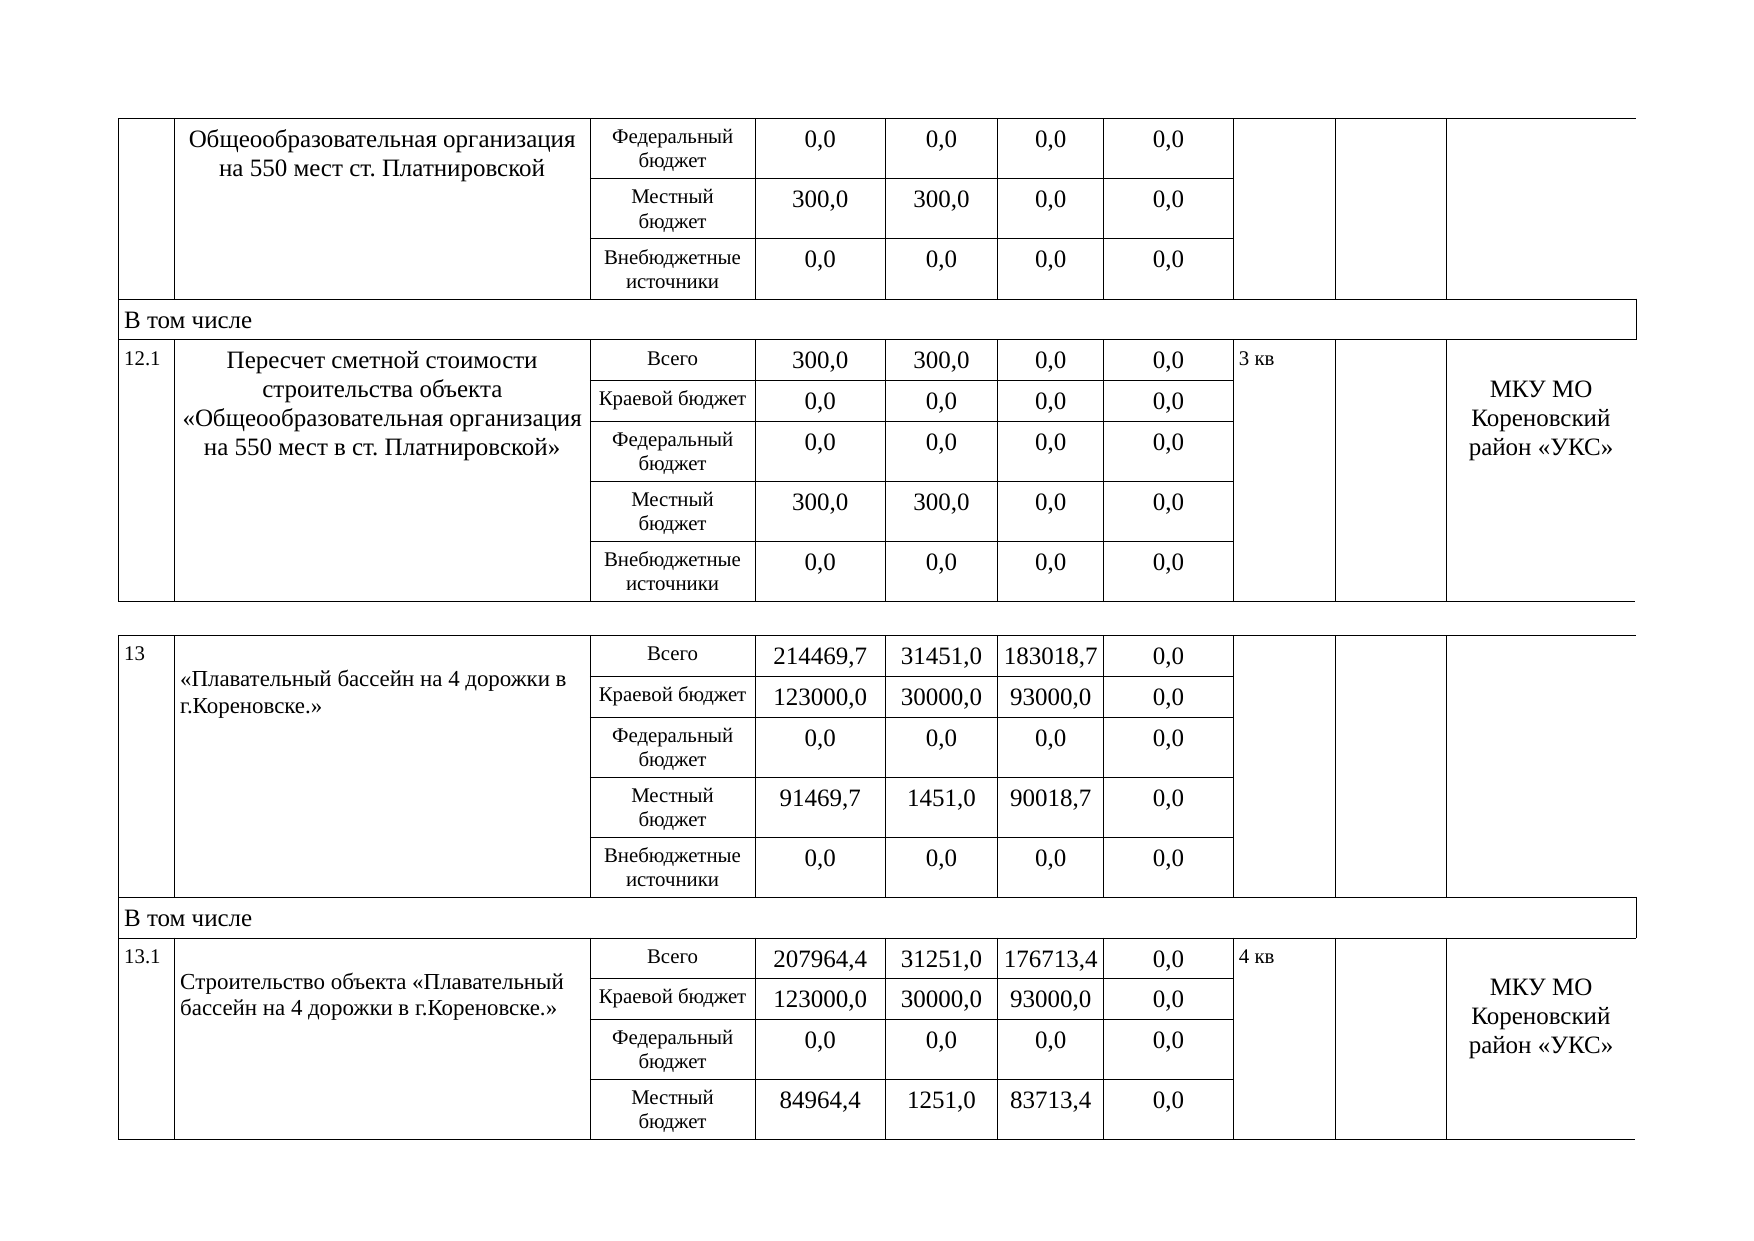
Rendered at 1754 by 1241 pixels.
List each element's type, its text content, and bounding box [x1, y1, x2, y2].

table_cell 0,0 [886, 542, 997, 601]
table_cell 93000,0 [998, 677, 1103, 716]
table_cell 0,0 [998, 422, 1103, 481]
table_cell Пересчет сметной стоимости строительства объекта «Общеообразовательная организация на 550 мест в ст. Платнировской» [175, 340, 590, 601]
table_header [1336, 636, 1446, 897]
table_cell 0,0 [756, 119, 885, 178]
table_cell 0,0 [1104, 422, 1233, 481]
table_cell Федеральный бюджет [591, 718, 755, 777]
table_cell 0,0 [1104, 1020, 1233, 1079]
table_cell 4 кв [1234, 939, 1335, 1139]
table_cell 0,0 [998, 482, 1103, 541]
table_header Всего [591, 636, 755, 676]
table_cell 0,0 [1104, 979, 1233, 1019]
table_cell 0,0 [756, 381, 885, 421]
table_cell Местный бюджет [591, 482, 755, 541]
table_header [1447, 636, 1636, 897]
table_cell Федеральный бюджет [591, 422, 755, 481]
table_header 31451,0 [886, 636, 997, 676]
table_cell 0,0 [1104, 381, 1233, 421]
table_cell 0,0 [1104, 119, 1233, 178]
table_cell 0,0 [998, 838, 1103, 897]
table_cell Внебюджетные источники [591, 838, 755, 897]
table_cell Федеральный бюджет [591, 119, 755, 178]
table_cell 0,0 [756, 718, 885, 777]
table_cell 0,0 [1104, 718, 1233, 777]
table_cell 0,0 [756, 422, 885, 481]
table_cell 0,0 [756, 239, 885, 298]
table_cell 91469,7 [756, 778, 885, 837]
table_cell 0,0 [998, 381, 1103, 421]
table_cell 83713,4 [998, 1080, 1103, 1139]
table_cell 0,0 [1104, 677, 1233, 716]
table_cell 0,0 [1104, 1080, 1233, 1139]
table_cell В том числе [119, 898, 1636, 937]
table_cell МКУ МО Кореновский район «УКС» [1447, 939, 1636, 1139]
table_cell 176713,4 [998, 939, 1103, 978]
table_cell 0,0 [998, 119, 1103, 178]
table_cell 13.1 [119, 939, 174, 1139]
table_cell Местный бюджет [591, 778, 755, 837]
table_cell 0,0 [886, 119, 997, 178]
table_cell 0,0 [1104, 939, 1233, 978]
table_cell Внебюджетные источники [591, 239, 755, 298]
table_cell 0,0 [1104, 778, 1233, 837]
table_cell 30000,0 [886, 677, 997, 716]
table_cell 0,0 [756, 1020, 885, 1079]
table_cell Строительство объекта «Плавательный бассейн на 4 дорожки в г.Кореновске.» [175, 939, 590, 1139]
table_cell Всего [591, 340, 755, 380]
table_cell 0,0 [886, 381, 997, 421]
table_cell [1336, 939, 1446, 1139]
table_header 13 [119, 636, 174, 897]
table_cell 0,0 [1104, 838, 1233, 897]
table_cell Краевой бюджет [591, 677, 755, 716]
table_cell Краевой бюджет [591, 381, 755, 421]
table_cell Федеральный бюджет [591, 1020, 755, 1079]
table_header 0,0 [1104, 636, 1233, 676]
table_cell Внебюджетные источники [591, 542, 755, 601]
table_cell 300,0 [886, 340, 997, 380]
table_cell Местный бюджет [591, 179, 755, 238]
table_cell 0,0 [1104, 542, 1233, 601]
table_cell 1251,0 [886, 1080, 997, 1139]
table_cell 1451,0 [886, 778, 997, 837]
table_cell 0,0 [886, 1020, 997, 1079]
table_cell 0,0 [886, 422, 997, 481]
table_cell 300,0 [756, 340, 885, 380]
table_cell 123000,0 [756, 979, 885, 1019]
table_cell 0,0 [886, 239, 997, 298]
table_cell В том числе [119, 300, 1636, 339]
table_cell 0,0 [886, 838, 997, 897]
table_cell 90018,7 [998, 778, 1103, 837]
table_cell 0,0 [1104, 179, 1233, 238]
table_cell 300,0 [756, 179, 885, 238]
table_header «Плавательный бассейн на 4 дорожки в г.Кореновске.» [175, 636, 590, 897]
table_cell 31251,0 [886, 939, 997, 978]
table_cell 123000,0 [756, 677, 885, 716]
table_cell 84964,4 [756, 1080, 885, 1139]
table_cell 0,0 [886, 718, 997, 777]
table_cell [1336, 340, 1446, 601]
table_cell Местный бюджет [591, 1080, 755, 1139]
table_cell 0,0 [1104, 340, 1233, 380]
table_cell 0,0 [998, 340, 1103, 380]
table_cell 300,0 [886, 179, 997, 238]
table_header 183018,7 [998, 636, 1103, 676]
table_cell 0,0 [998, 179, 1103, 238]
table_header 214469,7 [756, 636, 885, 676]
table_cell 0,0 [998, 1020, 1103, 1079]
table_cell 0,0 [756, 838, 885, 897]
table_cell 0,0 [998, 239, 1103, 298]
table_cell 30000,0 [886, 979, 997, 1019]
table_header [1234, 636, 1335, 897]
table_cell 12.1 [119, 340, 174, 601]
table_cell 0,0 [1104, 482, 1233, 541]
table_cell 0,0 [998, 542, 1103, 601]
table_cell Краевой бюджет [591, 979, 755, 1019]
table_cell 0,0 [1104, 239, 1233, 298]
table_cell МКУ МО Кореновский район «УКС» [1447, 340, 1636, 601]
table_cell 3 кв [1234, 340, 1335, 601]
table_cell 300,0 [756, 482, 885, 541]
table_cell 0,0 [756, 542, 885, 601]
table_cell 93000,0 [998, 979, 1103, 1019]
table_cell 300,0 [886, 482, 997, 541]
table_cell 0,0 [998, 718, 1103, 777]
table_cell 207964,4 [756, 939, 885, 978]
table_cell Всего [591, 939, 755, 978]
